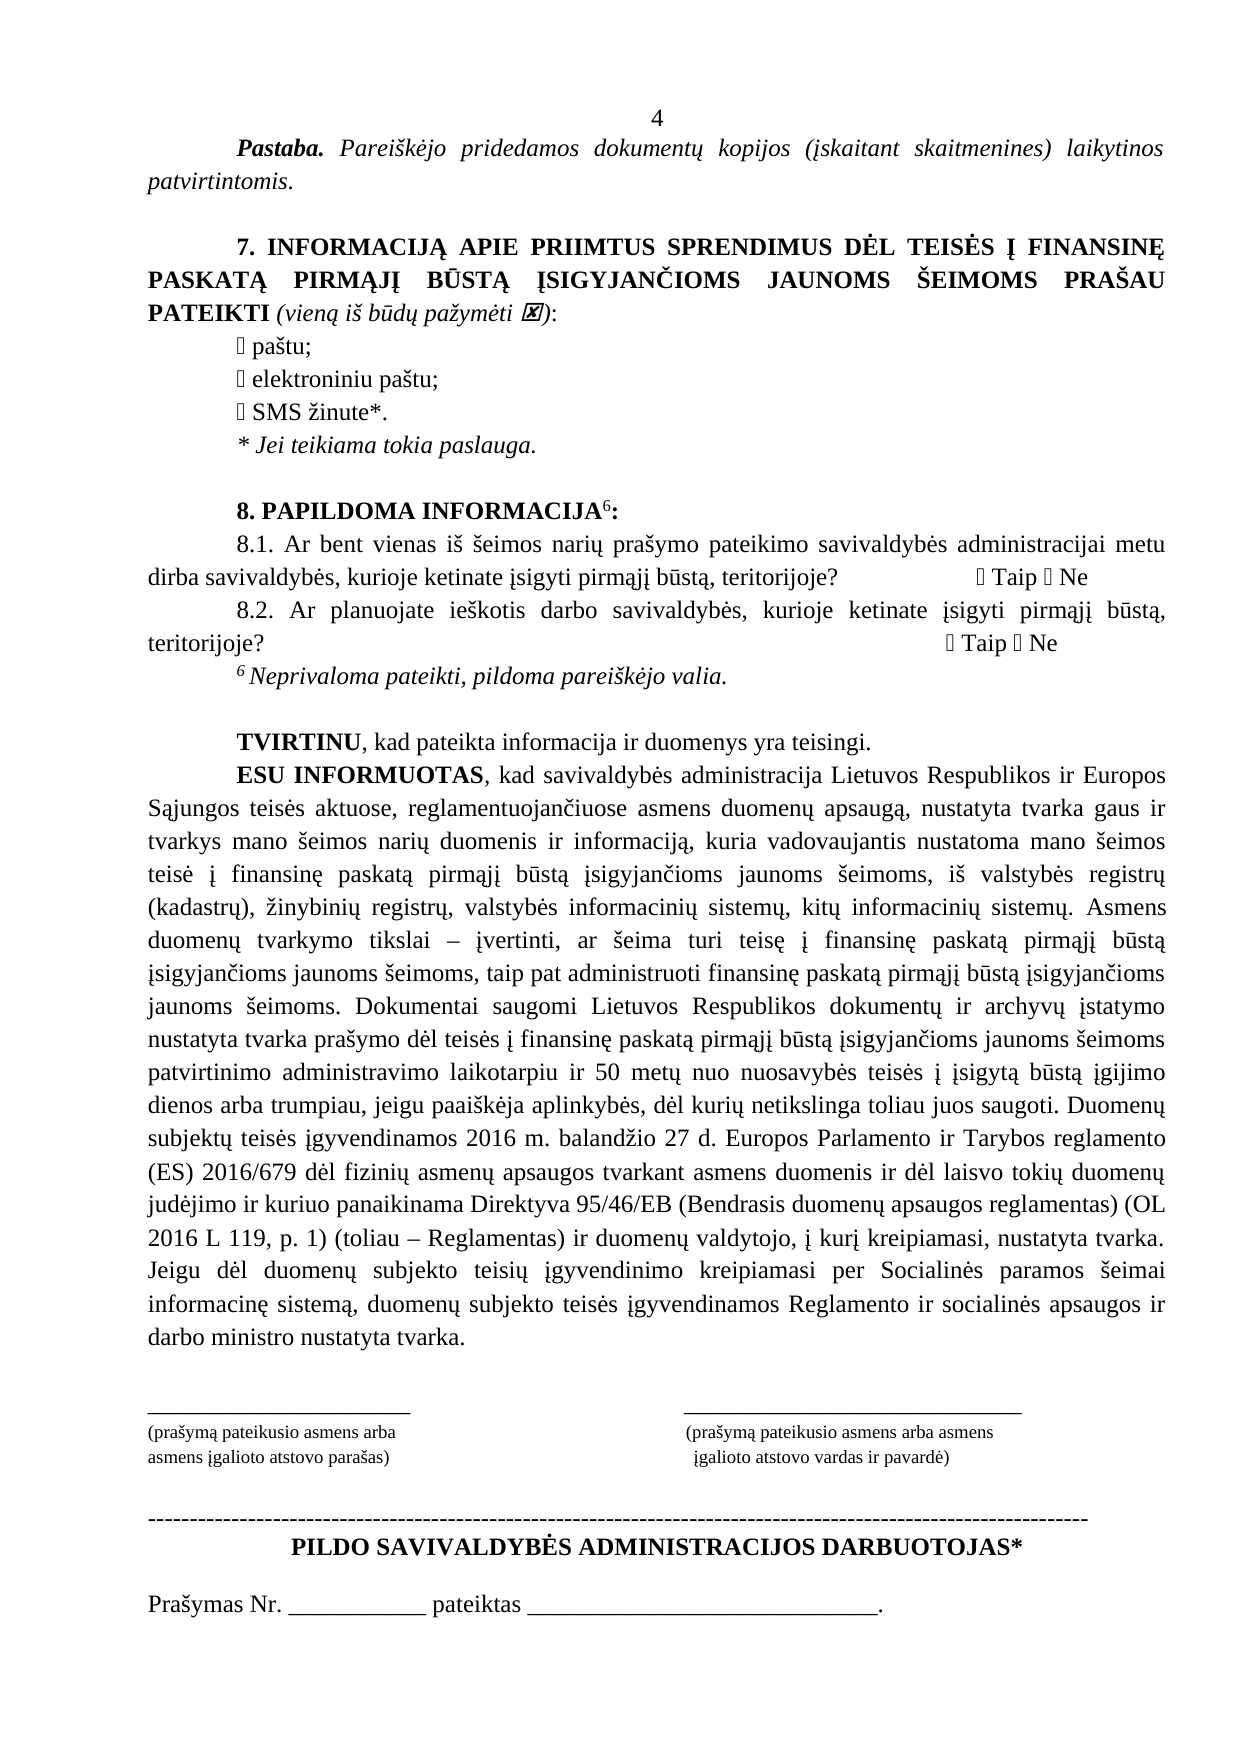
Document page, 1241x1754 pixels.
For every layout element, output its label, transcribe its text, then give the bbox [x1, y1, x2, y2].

text 8.1. Ar bent vienas iš šeimos narių prašymo pateikimo savivaldybės administracijai metu dirba savivaldybės, kurioje ketinate įsigyti pirmąjį būstą, teritorijoje?  Taip  Ne [148, 529, 1167, 591]
text 6 Neprivaloma pateikti, pildoma pareiškėjo valia. [148, 661, 1167, 690]
text ESU INFORMUOTAS, kad savivaldybės administracija Lietuvos Respublikos ir Europos Sąjungos teisės aktuose, reglamentuojančiuose asmens duomenų apsaugą, nustatyta tvarka gaus ir tvarkys mano šeimos narių duomenis ir informaciją, kuria vadovaujantis nustatoma mano šeimos teisė į finansinę paskatą pirmąjį būstą įsigyjančioms jaunoms šeimoms, iš valstybės registrų (kadastrų), žinybinių registrų, valstybės informacinių sistemų, kitų informacinių sistemų. Asmens duomenų tvarkymo tikslai – įvertinti, ar šeima turi teisę į finansinę paskatą pirmąjį būstą įsigyjančioms jaunoms šeimoms, taip pat administruoti finansinę paskatą pirmąjį būstą įsigyjančioms jaunoms šeimoms. Dokumentai saugomi Lietuvos Respublikos dokumentų ir archyvų įstatymo nustatyta tvarka prašymo dėl teisės į finansinę paskatą pirmąjį būstą įsigyjančioms jaunoms šeimoms patvirtinimo administravimo laikotarpiu ir 50 metų nuo nuosavybės teisės į įsigytą būstą įgijimo dienos arba trumpiau, jeigu paaiškėja aplinkybės, dėl kurių netikslinga toliau juos saugoti. Duomenų subjektų teisės įgyvendinamos 2016 m. balandžio 27 d. Europos Parlamento ir Tarybos reglamento (ES) 2016/679 dėl fizinių asmenų apsaugos tvarkant asmens duomenis ir dėl laisvo tokių duomenų judėjimo ir kuriuo panaikinama Direktyva 95/46/EB (Bendrasis duomenų apsaugos reglamentas) (OL 2016 L 119, p. 1) (toliau ‒ Reglamentas) ir duomenų valdytojo, į kurį kreipiamasi, nustatyta tvarka. Jeigu dėl duomenų subjekto teisių įgyvendinimo kreipiamasi per Socialinės paramos šeimai informacinę sistemą, duomenų subjekto teisės įgyvendinamos Reglamento ir socialinės apsaugos ir darbo ministro nustatyta tvarka. [148, 760, 1167, 1350]
text TVIRTINU, kad pateikta informacija ir duomenys yra teisingi. [148, 727, 1167, 756]
text  paštu; [148, 331, 1167, 360]
text 8.2. Ar planuojate ieškotis darbo savivaldybės, kurioje ketinate įsigyti pirmąjį būstą, teritorijoje?  Taip  Ne [148, 595, 1167, 657]
text * Jei teikiama tokia paslauga. [148, 430, 1167, 459]
text Prašymas Nr. ___________ pateiktas ____________________________. [148, 1589, 1167, 1618]
text asmens įgalioto atstovo parašas) įgalioto atstovo vardas ir pavardė) [148, 1446, 1167, 1467]
text 8. PAPILDOMA INFORMACIJA6: [148, 496, 1167, 525]
text  elektroniniu paštu; [148, 364, 1167, 393]
text (prašymą pateikusio asmens arba (prašymą pateikusio asmens arba asmens [148, 1421, 1167, 1442]
text _____________________ ___________________________ [148, 1388, 1167, 1416]
text PILDO SAVIVALDYBĖS ADMINISTRACIJOS DARBUOTOJAS* [148, 1532, 1167, 1561]
text ----------------------------------------------------------------------------------------------------------------- [148, 1503, 1167, 1532]
text 7. INFORMACIJĄ APIE PRIIMTUS SPRENDIMUS DĖL TEISĖS Į FINANSINĘ PASKATĄ PIRMĄJĮ BŪSTĄ ĮSIGYJANČIOMS JAUNOMS ŠEIMOMS PRAŠAU PATEIKTI (vieną iš būdų pažymėti ): [148, 232, 1167, 327]
text  SMS žinute*. [148, 397, 1167, 426]
text Pastaba. Pareiškėjo pridedamos dokumentų kopijos (įskaitant skaitmenines) laikytinos patvirtintomis. [148, 133, 1167, 195]
